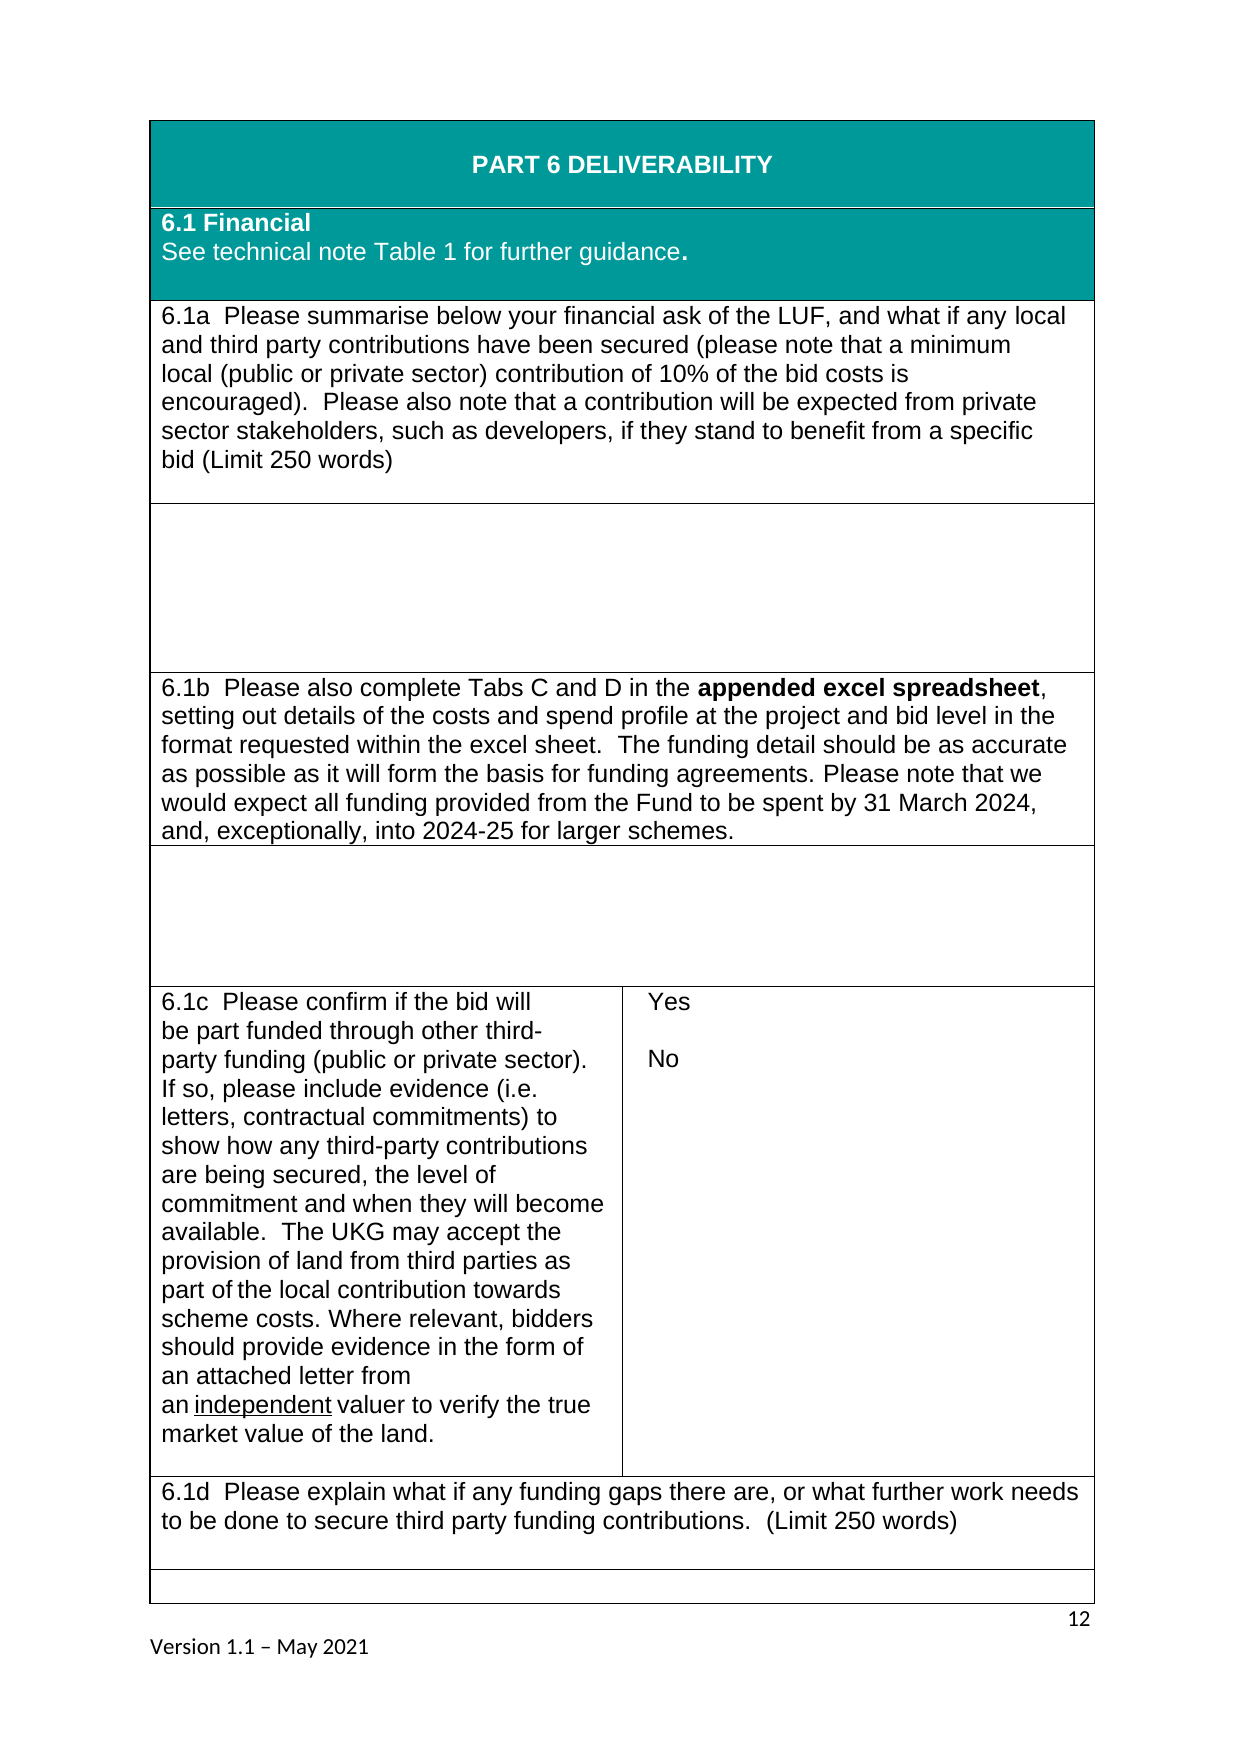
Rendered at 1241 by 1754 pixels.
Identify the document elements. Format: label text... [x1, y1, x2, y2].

table_cell [151, 846, 1094, 986]
table_cell Yes No [623, 987, 1094, 1476]
table_cell 6.1a Please summarise below your financial ask of the LUF, and what if any local and third party contributions have been secured (please note that a minimum local (public or private sector) contribution of 10% of the bid costs is encouraged). Please also note that a contribution will be expected from private sector stakeholders, such as developers, if they stand to benefit from a specific bid (Limit 250 words) [151, 301, 1094, 502]
table_header PART 6 DELIVERABILITY [151, 121, 1094, 207]
table_cell [151, 504, 1094, 672]
table_cell 6.1 Financial See technical note Table 1 for further guidance. [151, 209, 1094, 300]
table_cell 6.1d Please explain what if any funding gaps there are, or what further work needs to be done to secure third party funding contributions. (Limit 250 words) [151, 1477, 1094, 1569]
table_cell 6.1c Please confirm if the bid will be part funded through other third-party funding (public or private sector). If so, please include evidence (i.e. letters, contractual commitments) to show how any third-party contributions are being secured, the level of commitment and when they will become available. The UKG may accept the provision of land from third parties as part of the local contribution towards scheme costs. Where relevant, bidders should provide evidence in the form of an attached letter from an independent valuer to verify the true market value of the land. [151, 987, 622, 1476]
table_cell [151, 1570, 1094, 1603]
table_cell 6.1b Please also complete Tabs C and D in the appended excel spreadsheet, setting out details of the costs and spend profile at the project and bid level in the format requested within the excel sheet. The funding detail should be as accurate as possible as it will form the basis for funding agreements. Please note that we would expect all funding provided from the Fund to be spent by 31 March 2024, and, exceptionally, into 2024-25 for larger schemes. [151, 673, 1094, 845]
